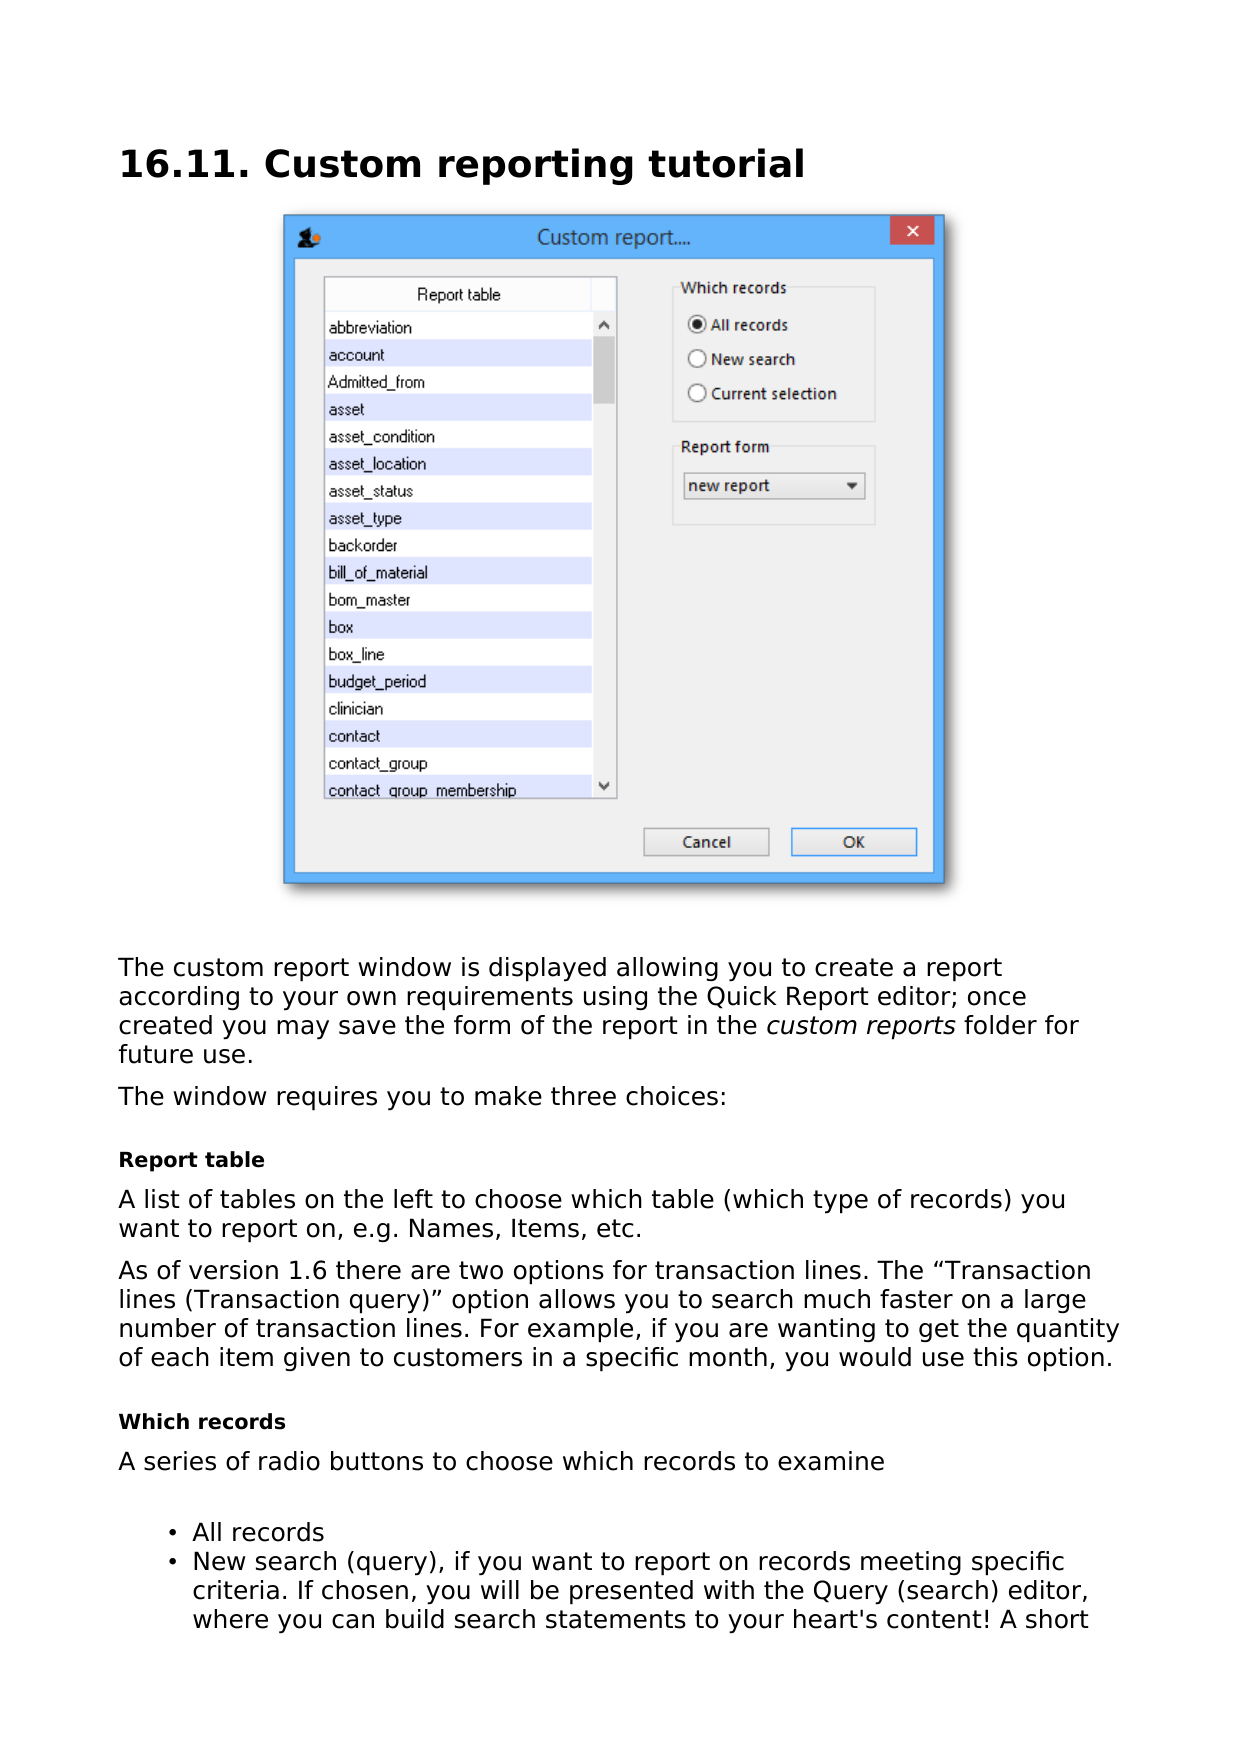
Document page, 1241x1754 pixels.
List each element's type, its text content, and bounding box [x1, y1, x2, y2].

list New search (query), if you want to report on records meeting specific criteria. If chosen, you will be presented with the Query (search) editor, where you can build search statements to your heart's content! A short [177, 1547, 1122, 1635]
subtitle 16.11. Custom reporting tutorial [118, 143, 1122, 187]
subtitle Which records [118, 1410, 1122, 1434]
text The window requires you to make three choices: [118, 1082, 1122, 1111]
text A list of tables on the left to choose which table (which type of records) you want to report on, e.g. Names, Items, etc. [118, 1185, 1122, 1244]
subtitle Report table [118, 1148, 1122, 1173]
list All records [177, 1518, 1122, 1547]
text A series of radio buttons to choose which records to examine [118, 1447, 1122, 1476]
text The custom report window is displayed allowing you to create a report according to your own requirements using the Quick Report editor; once created you may save the form of the report in the custom reports folder for future use. [118, 953, 1122, 1069]
picture [268, 199, 972, 911]
text As of version 1.6 there are two options for transaction lines. The “Transaction lines (Transaction query)” option allows you to search much faster on a large number of transaction lines. For example, if you are wanting to get the quantity of each item given to customers in a specific month, you would use this option. [118, 1256, 1122, 1373]
